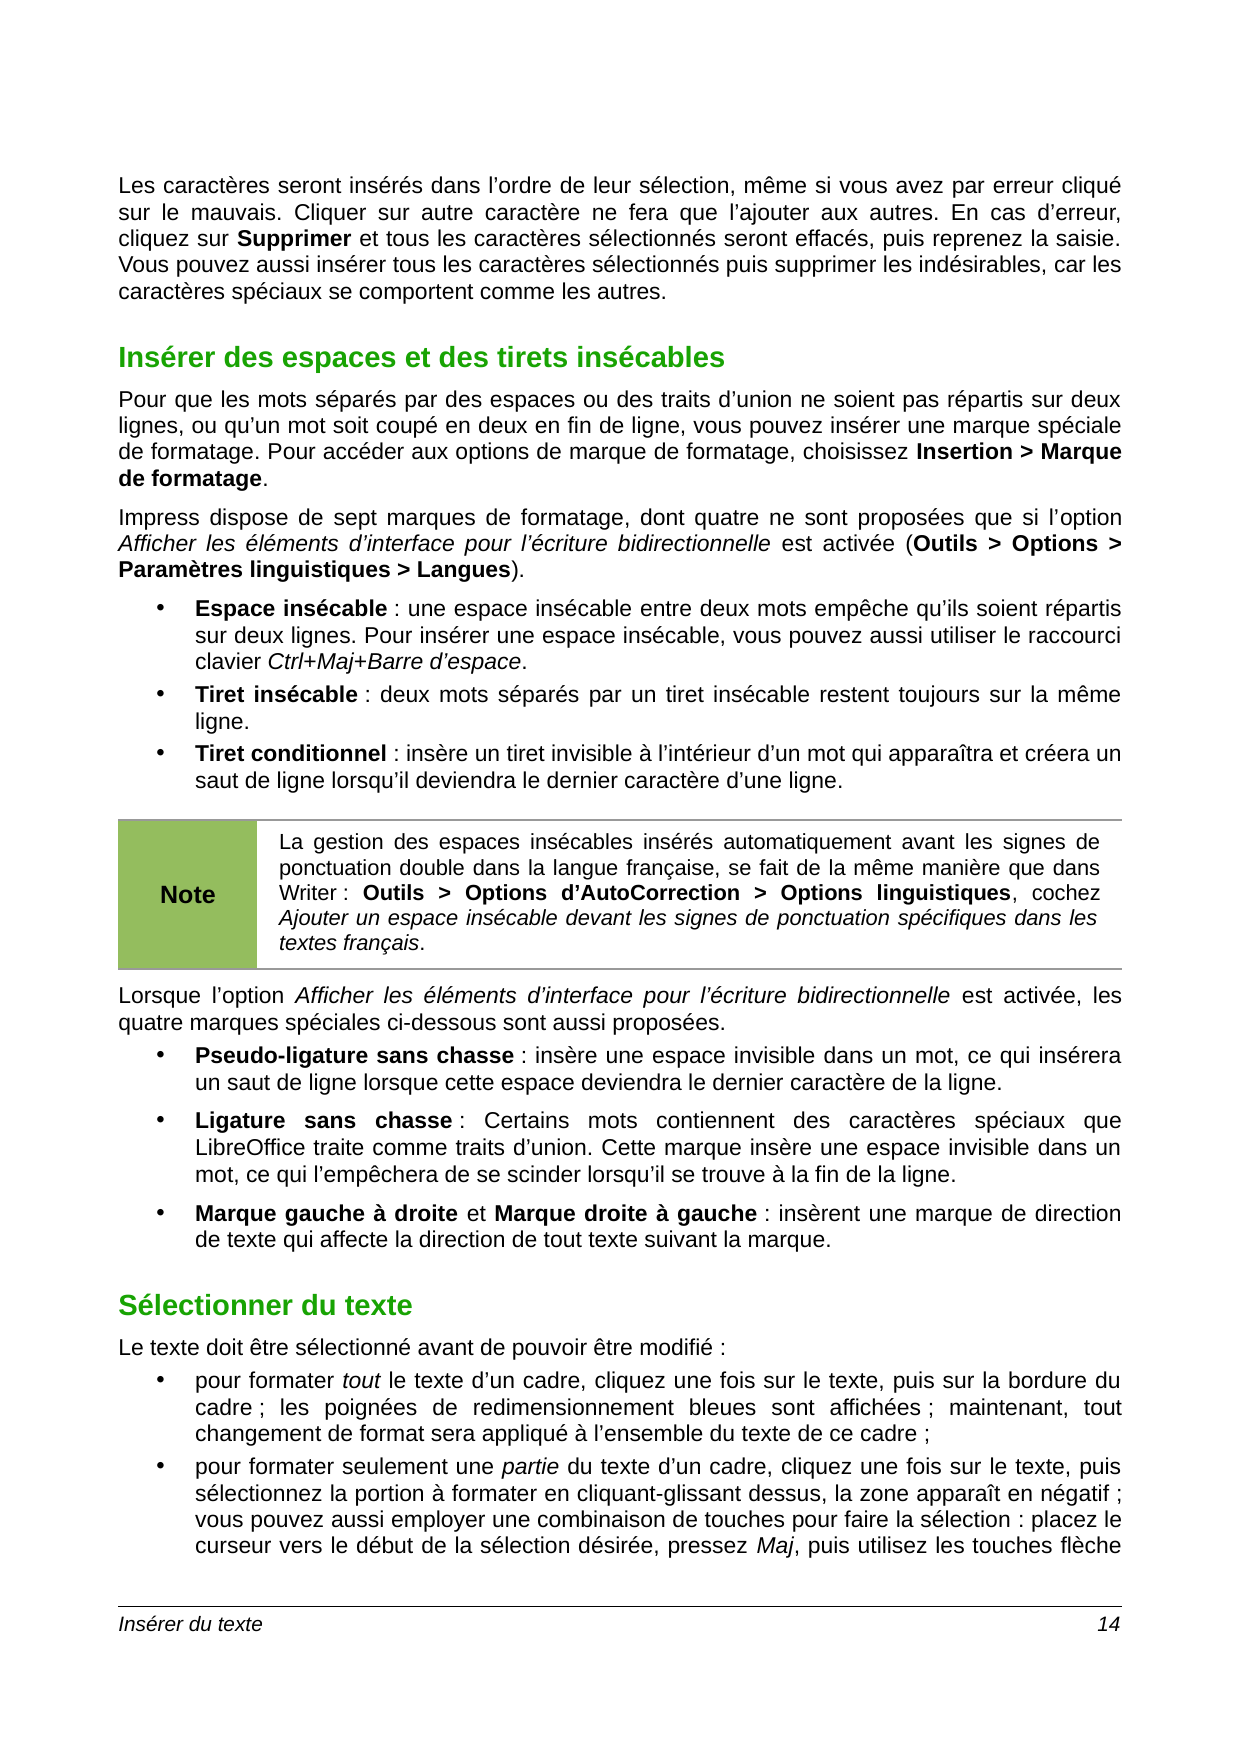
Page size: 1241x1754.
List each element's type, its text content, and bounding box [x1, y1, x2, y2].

text Les caractères seront insérés dans l’ordre de leur sélection, même si vous avez par erreur cliqué sur le mauvais. Cliquer sur autre caractère ne fera que l’ajouter aux autres. En cas d’erreur, cliquez sur Supprimer et tous les caractères sélectionnés seront effacés, puis reprenez la saisie. Vous pouvez aussi insérer tous les caractères sélectionnés puis supprimer les indésirables, car les caractères spéciaux se comportent comme les autres. [118, 172, 1122, 304]
list Tiret insécable : deux mots séparés par un tiret insécable restent toujours sur la même ligne. [156, 681, 1122, 734]
text Pour que les mots séparés par des espaces ou des traits d’union ne soient pas répartis sur deux lignes, ou qu’un mot soit coupé en deux en fin de ligne, vous pouvez insérer une marque spéciale de formatage. Pour accéder aux options de marque de formatage, choisissez Insertion > Marque de formatage. [118, 386, 1122, 491]
subtitle Sélectionner du texte [118, 1288, 1122, 1322]
list Le texte doit être sélectionné avant de pouvoir être modifié : [118, 1334, 1122, 1361]
list Marque gauche à droite et Marque droite à gauche : insèrent une marque de direction de texte qui affecte la direction de tout texte suivant la marque. [156, 1199, 1122, 1253]
list Pseudo-ligature sans chasse : insère une espace invisible dans un mot, ce qui insérera un saut de ligne lorsque cette espace deviendra le dernier caractère de la ligne. [156, 1042, 1122, 1095]
list Ligature sans chasse : Certains mots contiennent des caractères spéciaux que LibreOffice traite comme traits d’union. Cette marque insère une espace invisible dans un mot, ce qui l’empêchera de se scinder lorsqu’il se trouve à la fin de la ligne. [156, 1107, 1122, 1187]
list Espace insécable : une espace insécable entre deux mots empêche qu’ils soient répartis sur deux lignes. Pour insérer une espace insécable, vous pouvez aussi utiliser le raccourci clavier Ctrl+Maj+Barre d’espace. [156, 595, 1122, 674]
list Lorsque l’option Afficher les éléments d’interface pour l’écriture bidirectionnelle est activée, les quatre marques spéciales ci-dessous sont aussi proposées. [118, 982, 1122, 1035]
list Tiret conditionnel : insère un tiret invisible à l’intérieur d’un mot qui apparaîtra et créera un saut de ligne lorsqu’il deviendra le dernier caractère d’une ligne. [156, 740, 1122, 793]
subtitle Insérer des espaces et des tirets insécables [118, 339, 1122, 373]
table_header La gestion des espaces insécables insérés automatiquement avant les signes de ponctuation double dans la langue française, se fait de la même manière que dans Writer : Outils > Options d’AutoCorrection > Options linguistiques, cochez Ajouter un espace insécable devant les signes de ponctuation spécifiques dans les textes français. [258, 821, 1122, 968]
list pour formater seulement une partie du texte d’un cadre, cliquez une fois sur le texte, puis sélectionnez la portion à formater en cliquant-glissant dessus, la zone apparaît en négatif ; vous pouvez aussi employer une combinaison de touches pour faire la sélection : placez le curseur vers le début de la sélection désirée, pressez Maj, puis utilisez les touches flèche [156, 1453, 1122, 1559]
text Impress dispose de sept marques de formatage, dont quatre ne sont proposées que si l’option Afficher les éléments d’interface pour l’écriture bidirectionnelle est activée (Outils > Options > Paramètres linguistiques > Langues). [118, 503, 1122, 582]
list pour formater tout le texte d’un cadre, cliquez une fois sur le texte, puis sur la bordure du cadre ; les poignées de redimensionnement bleues sont affichées ; maintenant, tout changement de format sera appliqué à l’ensemble du texte de ce cadre ; [156, 1367, 1122, 1447]
table_header Note [118, 821, 257, 968]
